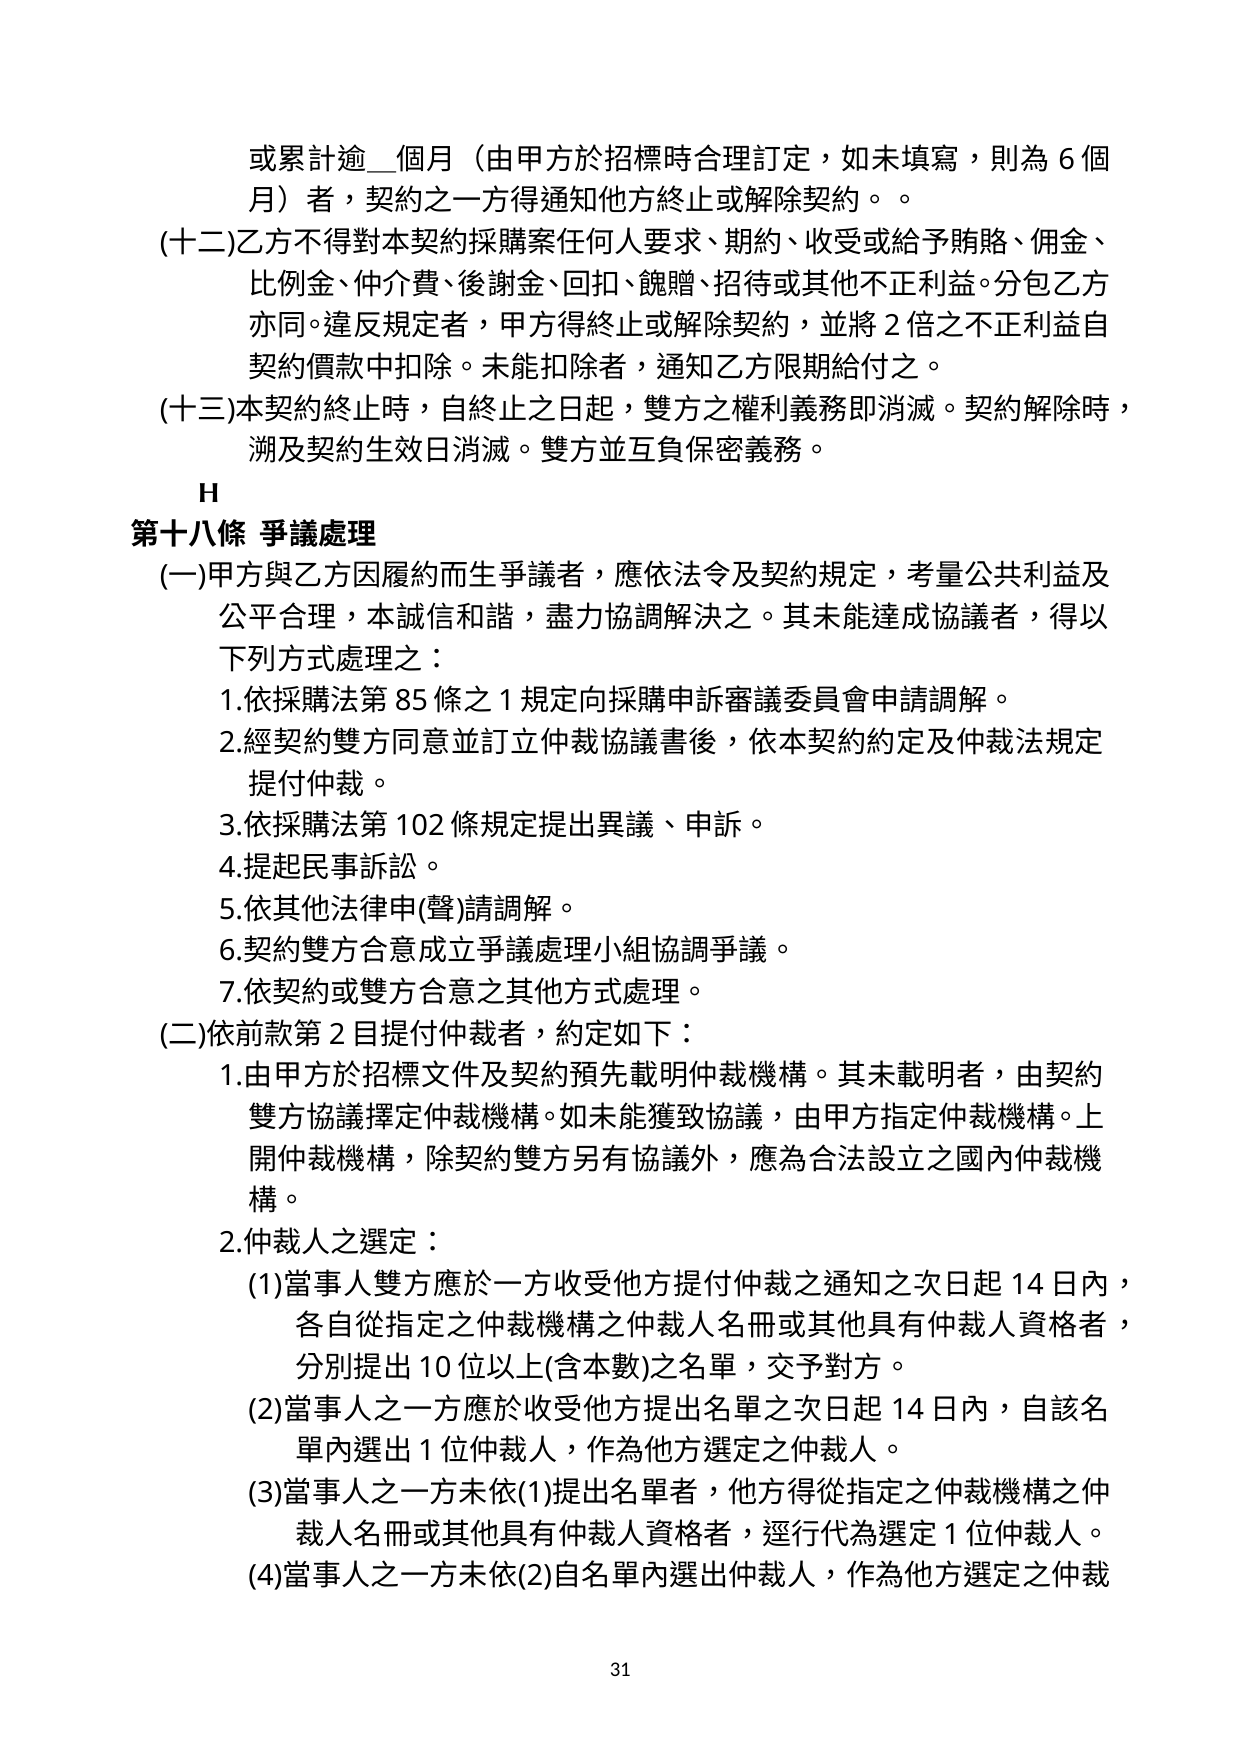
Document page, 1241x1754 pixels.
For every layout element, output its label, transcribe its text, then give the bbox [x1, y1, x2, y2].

text (二)依前款第2目提付仲裁者，約定如下： [159, 1011, 1110, 1052]
text (4)當事人之一方未依(2)自名單內選出仲裁人，作為他方選定之仲裁 [248, 1552, 1110, 1594]
text  [159, 469, 1110, 511]
text (一)甲方與乙方因履約而生爭議者，應依法令及契約規定，考量公共利益及公平合理，本誠信和諧，盡力協調解決之。其未能達成協議者，得以下列方式處理之： [159, 552, 1110, 677]
text (2)當事人之一方應於收受他方提出名單之次日起14日內，自該名單內選出1位仲裁人，作為他方選定之仲裁人。 [248, 1386, 1110, 1469]
text 2.經契約雙方同意並訂立仲裁協議書後，依本契約約定及仲裁法規定提付仲裁。 [218, 719, 1104, 802]
text 5.依其他法律申(聲)請調解。 [218, 886, 1104, 927]
text 1.由甲方於招標文件及契約預先載明仲裁機構。其未載明者，由契約雙方協議擇定仲裁機構。如未能獲致協議，由甲方指定仲裁機構。上開仲裁機構，除契約雙方另有協議外，應為合法設立之國內仲裁機構。 [218, 1052, 1104, 1219]
text (十二)乙方不得對本契約採購案任何人要求、期約、收受或給予賄賂、佣金、比例金、仲介費、後謝金、回扣、餽贈、招待或其他不正利益。分包乙方亦同。違反規定者，甲方得終止或解除契約，並將2倍之不正利益自契約價款中扣除。未能扣除者，通知乙方限期給付之。 [159, 219, 1110, 386]
text 7.依契約或雙方合意之其他方式處理。 [218, 969, 1104, 1011]
text 1.依採購法第85條之1規定向採購申訴審議委員會申請調解。 [218, 677, 1104, 719]
text 2.仲裁人之選定： [218, 1219, 1104, 1261]
text (3)當事人之一方未依(1)提出名單者，他方得從指定之仲裁機構之仲裁人名冊或其他具有仲裁人資格者，逕行代為選定1位仲裁人。 [248, 1469, 1110, 1552]
text 第十八條 爭議處理 [130, 511, 1110, 552]
text 或累計逾＿個月（由甲方於招標時合理訂定，如未填寫，則為6個月）者，契約之一方得通知他方終止或解除契約。。 [159, 136, 1110, 219]
text (十三)本契約終止時，自終止之日起，雙方之權利義務即消滅。契約解除時，溯及契約生效日消滅。雙方並互負保密義務。 [159, 386, 1110, 469]
text 4.提起民事訴訟。 [218, 844, 1104, 886]
text (1)當事人雙方應於一方收受他方提付仲裁之通知之次日起14日內，各自從指定之仲裁機構之仲裁人名冊或其他具有仲裁人資格者，分別提出10位以上(含本數)之名單，交予對方。 [248, 1261, 1110, 1386]
text 3.依採購法第102條規定提出異議、申訴。 [218, 802, 1104, 844]
text 6.契約雙方合意成立爭議處理小組協調爭議。 [218, 927, 1104, 969]
